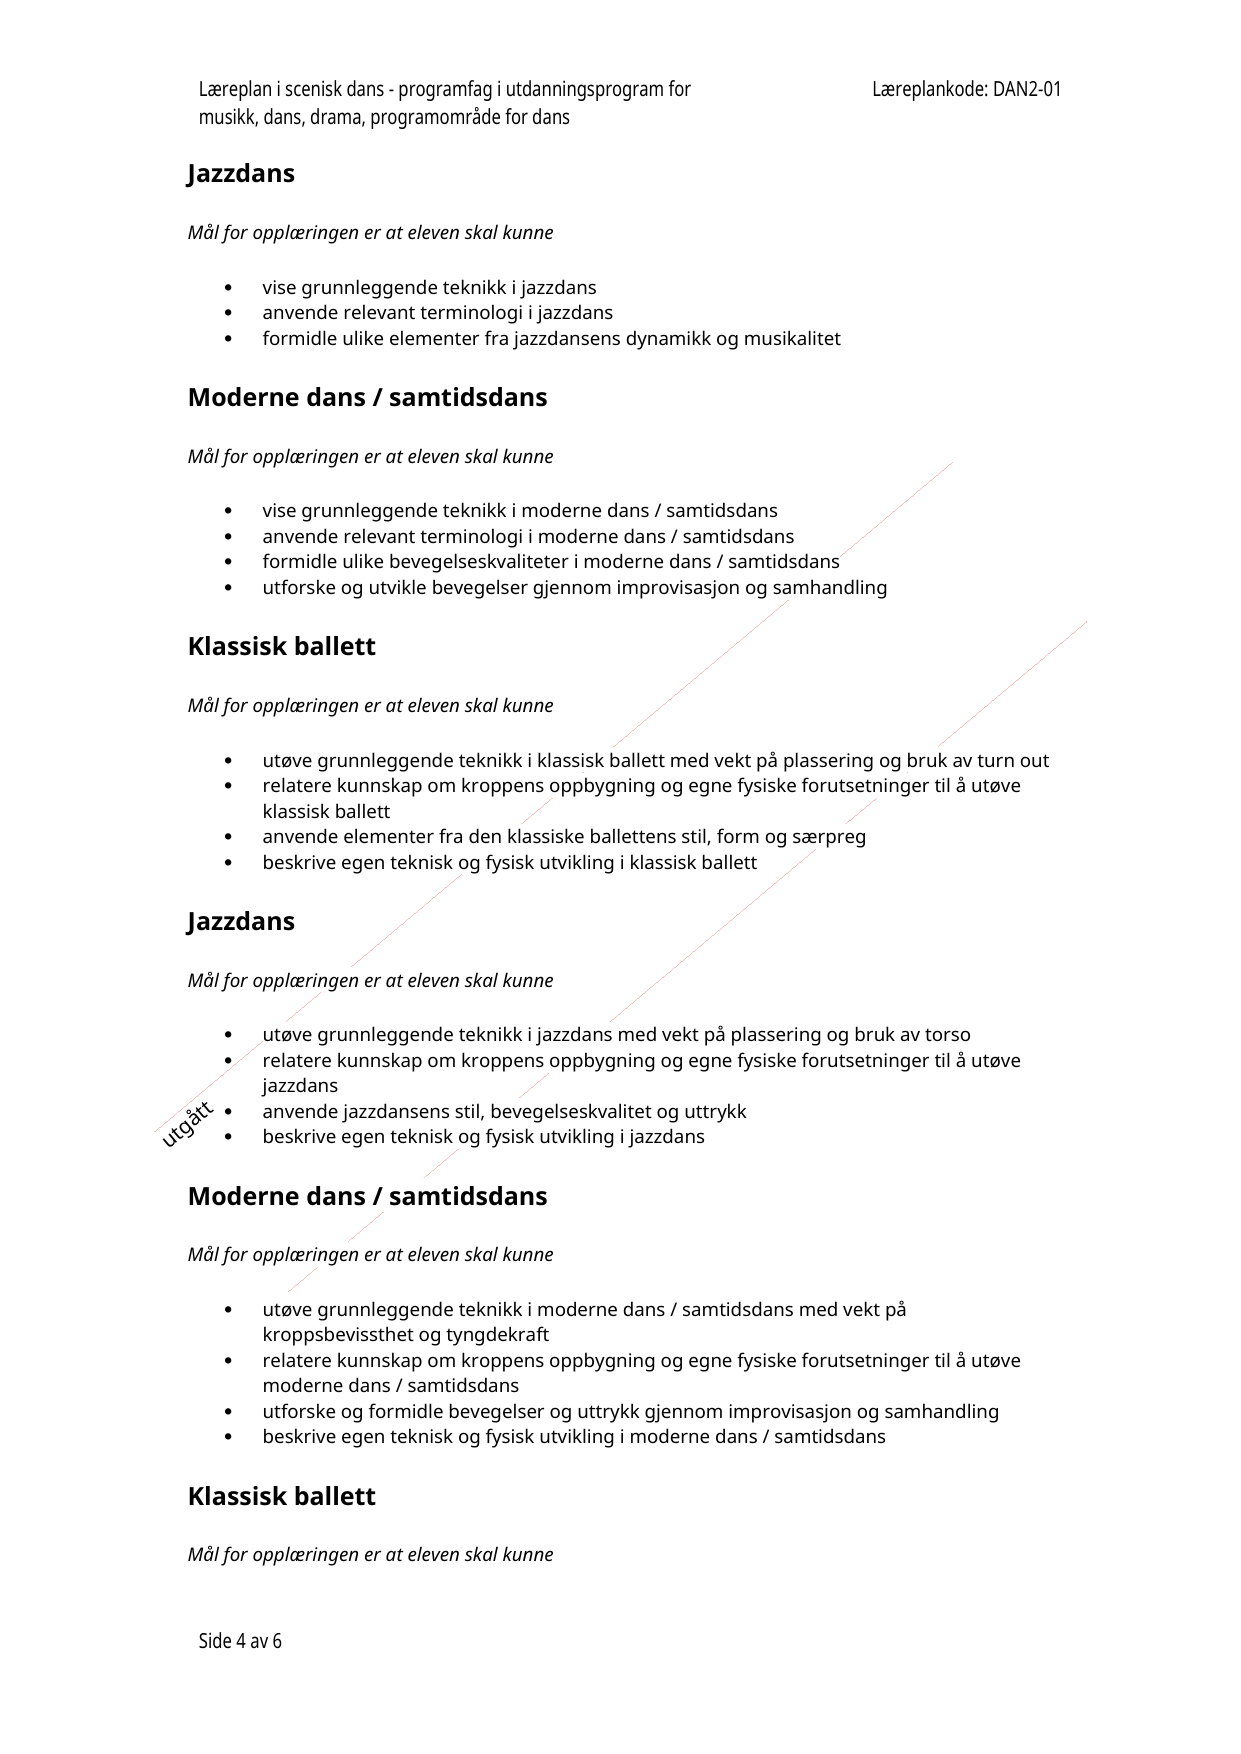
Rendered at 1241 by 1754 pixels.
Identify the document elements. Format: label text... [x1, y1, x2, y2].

list relatere kunnskap om kroppens oppbygning og egne fysiske forutsetninger til å utøve moderne dans / samtidsdans [519, 1347, 1053, 1398]
list anvende relevant terminologi i jazzdans [225, 299, 1053, 325]
list anvende elementer fra den klassiske ballettens stil, form og særpreg [225, 823, 521, 849]
list utforske og utvikle bevegelser gjennom improvisasjon og samhandling [888, 574, 1053, 600]
subtitle Jazzdans [295, 156, 1053, 190]
list beskrive egen teknisk og fysisk utvikling i jazzdans [705, 1124, 1053, 1149]
list formidle ulike bevegelseskvaliteter i moderne dans / samtidsdans [840, 549, 1053, 574]
list anvende jazzdansens stil, bevegelseskvalitet og uttrykk [747, 1098, 1053, 1124]
list formidle ulike elementer fra jazzdansens dynamikk og musikalitet [841, 325, 1053, 351]
list relatere kunnskap om kroppens oppbygning og egne fysiske forutsetninger til å utøve klassisk ballett [524, 798, 875, 823]
subtitle Klassisk ballett [187, 1478, 1053, 1513]
text Mål for opplæringen er at eleven skal kunne [561, 692, 677, 718]
list relatere kunnskap om kroppens oppbygning og egne fysiske forutsetninger til å utøve klassisk ballett [390, 798, 550, 823]
subtitle Moderne dans / samtidsdans [548, 380, 1053, 414]
list anvende relevant terminologi i moderne dans / samtidsdans [851, 523, 1053, 549]
list relatere kunnskap om kroppens oppbygning og egne fysiske forutsetninger til å utøve jazzdans [225, 1047, 263, 1098]
list vise grunnleggende teknikk i moderne dans / samtidsdans [882, 498, 1053, 523]
list anvende relevant terminologi i moderne dans / samtidsdans [795, 523, 878, 549]
subtitle Klassisk ballett [715, 629, 1053, 663]
list beskrive egen teknisk og fysisk utvikling i klassisk ballett [788, 849, 1053, 874]
text Mål for opplæringen er at eleven skal kunne [649, 692, 1001, 718]
list utøve grunnleggende teknikk i jazzdans med vekt på plassering og bruk av torso [971, 1022, 1053, 1047]
subtitle Moderne dans / samtidsdans [548, 1178, 1053, 1212]
list relatere kunnskap om kroppens oppbygning og egne fysiske forutsetninger til å utøve jazzdans [521, 1047, 1053, 1098]
text Mål for opplæringen er at eleven skal kunne [973, 692, 1053, 718]
subtitle Jazzdans [387, 904, 748, 938]
list relatere kunnskap om kroppens oppbygning og egne fysiske forutsetninger til å utøve klassisk ballett [225, 772, 581, 823]
subtitle Klassisk ballett [376, 629, 752, 663]
text Mål for opplæringen er at eleven skal kunne [561, 219, 1053, 245]
subtitle Jazzdans [295, 904, 424, 938]
list anvende elementer fra den klassiske ballettens stil, form og særpreg [847, 823, 1053, 849]
list vise grunnleggende teknikk i moderne dans / samtidsdans [778, 498, 908, 523]
list relatere kunnskap om kroppens oppbygning og egne fysiske forutsetninger til å utøve jazzdans [338, 1073, 547, 1098]
text Mål for opplæringen er at eleven skal kunne [561, 1542, 1053, 1567]
list vise grunnleggende teknikk i jazzdans [225, 274, 263, 299]
text Mål for opplæringen er at eleven skal kunne [561, 967, 673, 992]
list utøve grunnleggende teknikk i moderne dans / samtidsdans med vekt på kroppsbevissthet og tyngdekraft [549, 1296, 1053, 1347]
text Mål for opplæringen er at eleven skal kunne [647, 967, 1053, 992]
text Mål for opplæringen er at eleven skal kunne [561, 1242, 1053, 1267]
list beskrive egen teknisk og fysisk utvikling i moderne dans / samtidsdans [886, 1424, 1053, 1449]
subtitle Jazzdans [711, 904, 1053, 938]
list vise grunnleggende teknikk i jazzdans [597, 274, 1053, 299]
list beskrive egen teknisk og fysisk utvikling i klassisk ballett [757, 849, 814, 874]
text Mål for opplæringen er at eleven skal kunne [561, 443, 1053, 468]
list relatere kunnskap om kroppens oppbygning og egne fysiske forutsetninger til å utøve klassisk ballett [848, 772, 1053, 823]
